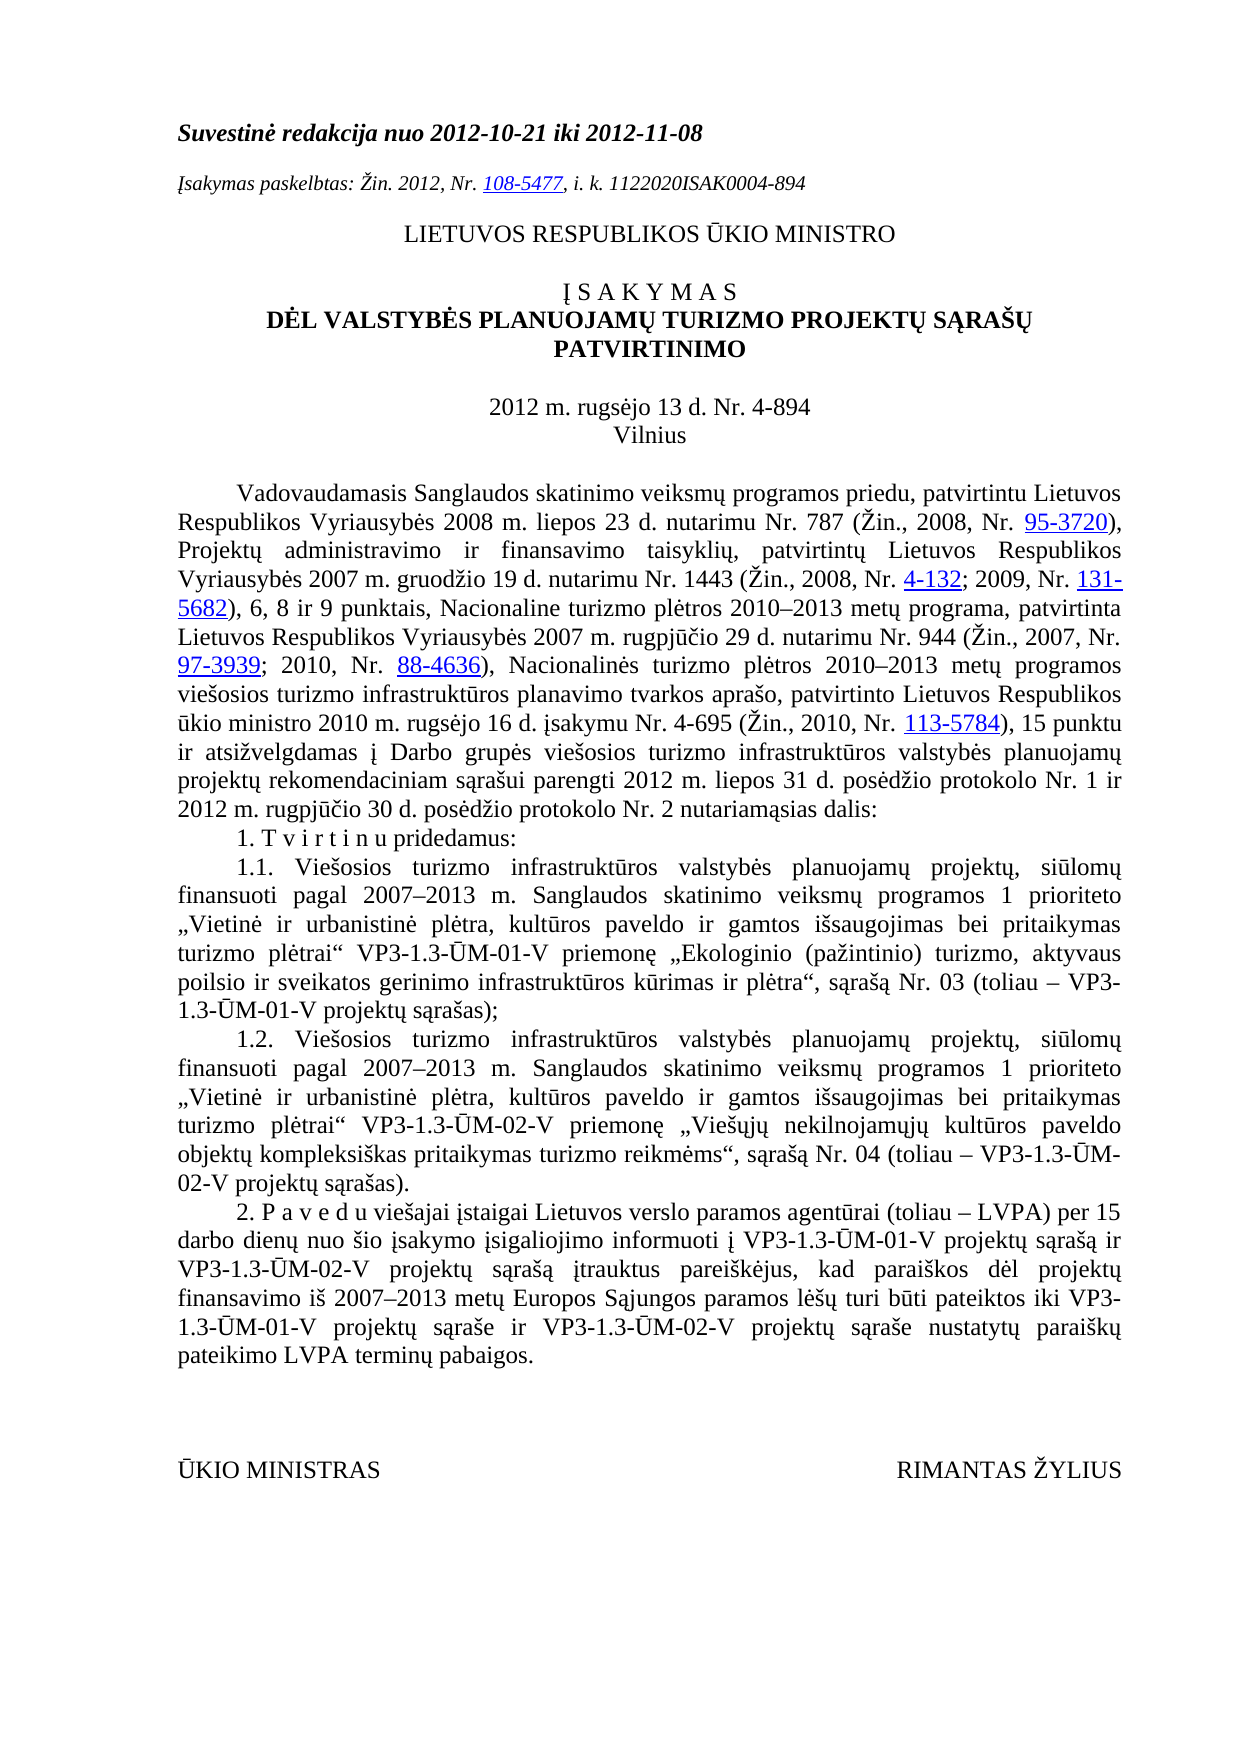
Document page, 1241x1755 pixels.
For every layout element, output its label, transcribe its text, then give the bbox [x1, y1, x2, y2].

text 1. T v i r t i n u pridedamus: [177, 823, 1122, 852]
text į s a k y m a s [177, 277, 1122, 305]
text 2. P a v e d u viešajai įstaigai Lietuvos verslo paramos agentūrai (toliau – LVPA) per 15 darbo dienų nuo šio įsakymo įsigaliojimo informuoti į VP3-1.3-ŪM-01-V projektų sąrašą ir VP3-1.3-ŪM-02-V projektų sąrašą įtrauktus pareiškėjus, kad paraiškos dėl projektų finansavimo iš 2007–2013 metų Europos Sąjungos paramos lėšų turi būti pateiktos iki VP3-1.3-ŪM-01-V projektų sąraše ir VP3-1.3-ŪM-02-V projektų sąraše nustatytų paraiškų pateikimo LVPA terminų pabaigos. [177, 1197, 1122, 1369]
text Vadovaudamasis Sanglaudos skatinimo veiksmų programos priedu, patvirtintu Lietuvos Respublikos Vyriausybės 2008 m. liepos 23 d. nutarimu Nr. 787 (Žin., 2008, Nr. 95-3720), Projektų administravimo ir finansavimo taisyklių, patvirtintų Lietuvos Respublikos Vyriausybės 2007 m. gruodžio 19 d. nutarimu Nr. 1443 (Žin., 2008, Nr. 4-132; 2009, Nr. 131-5682), 6, 8 ir 9 punktais, Nacionaline turizmo plėtros 2010–2013 metų programa, patvirtinta Lietuvos Respublikos Vyriausybės 2007 m. rugpjūčio 29 d. nutarimu Nr. 944 (Žin., 2007, Nr. 97-3939; 2010, Nr. 88-4636), Nacionalinės turizmo plėtros 2010–2013 metų programos viešosios turizmo infrastruktūros planavimo tvarkos aprašo, patvirtinto Lietuvos Respublikos ūkio ministro 2010 m. rugsėjo 16 d. įsakymu Nr. 4-695 (Žin., 2010, Nr. 113-5784), 15 punktu ir atsižvelgdamas į Darbo grupės viešosios turizmo infrastruktūros valstybės planuojamų projektų rekomendaciniam sąrašui parengti 2012 m. liepos 31 d. posėdžio protokolo Nr. 1 ir 2012 m. rugpjūčio 30 d. posėdžio protokolo Nr. 2 nutariamąsias dalis: [177, 478, 1122, 823]
text Suvestinė redakcija nuo 2012-10-21 iki 2012-11-08 [177, 118, 1122, 147]
text Įsakymas paskelbtas: Žin. 2012, Nr. 108-5477, i. k. 1122020ISAK0004-894 [177, 171, 1122, 195]
text DĖL valstybės planuojamų turizmo projektų sąrašų patvirtinimo [177, 305, 1122, 363]
text Ūkio ministras Rimantas Žylius [177, 1455, 1122, 1484]
text Vilnius [177, 420, 1122, 449]
text 1.1. Viešosios turizmo infrastruktūros valstybės planuojamų projektų, siūlomų finansuoti pagal 2007–2013 m. Sanglaudos skatinimo veiksmų programos 1 prioriteto „Vietinė ir urbanistinė plėtra, kultūros paveldo ir gamtos išsaugojimas bei pritaikymas turizmo plėtrai“ VP3-1.3-ŪM-01-V priemonę „Ekologinio (pažintinio) turizmo, aktyvaus poilsio ir sveikatos gerinimo infrastruktūros kūrimas ir plėtra“, sąrašą Nr. 03 (toliau – VP3-1.3-ŪM-01-V projektų sąrašas); [177, 852, 1122, 1024]
text 2012 m. rugsėjo 13 d. Nr. 4-894 [177, 392, 1122, 420]
text LIETUVOS RESPUBLIKOS ŪKIO MINISTRO [177, 219, 1122, 248]
text 1.2. Viešosios turizmo infrastruktūros valstybės planuojamų projektų, siūlomų finansuoti pagal 2007–2013 m. Sanglaudos skatinimo veiksmų programos 1 prioriteto „Vietinė ir urbanistinė plėtra, kultūros paveldo ir gamtos išsaugojimas bei pritaikymas turizmo plėtrai“ VP3-1.3-ŪM-02-V priemonę „Viešųjų nekilnojamųjų kultūros paveldo objektų kompleksiškas pritaikymas turizmo reikmėms“, sąrašą Nr. 04 (toliau – VP3-1.3-ŪM-02-V projektų sąrašas). [177, 1024, 1122, 1197]
